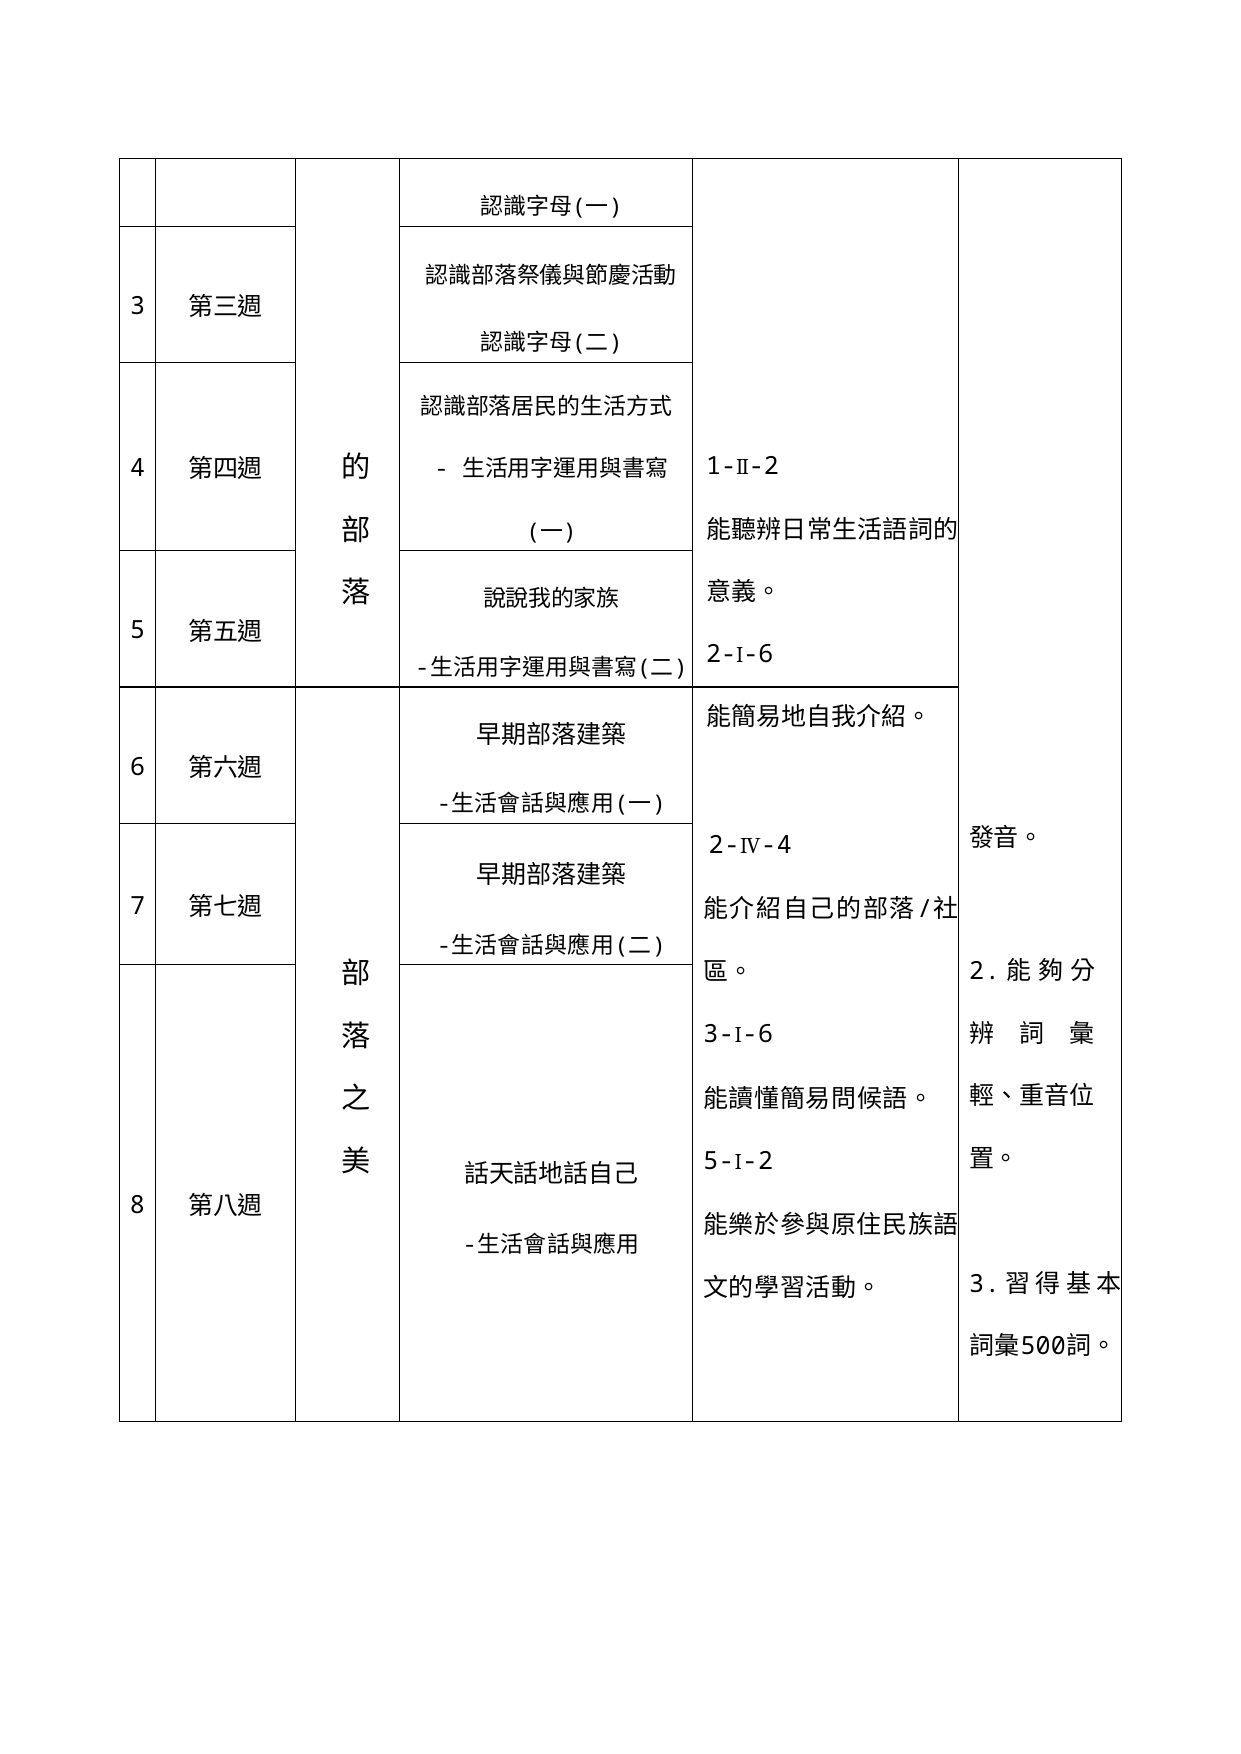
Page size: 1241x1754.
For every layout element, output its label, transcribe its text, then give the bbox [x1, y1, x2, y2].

table_header 111學年度第二學期嘉義市原住民族教育資源中心鄒族族語教學報名表 [157, 1295, 1083, 1357]
table_cell 學校處室 [636, 1373, 780, 1435]
text (一)請填具以下報名表，於2/21(二)前寄至下列信箱linling@fjsh.cy.edu.tw，或傳真至(05)222-1973。 [148, 1160, 1092, 1285]
table_cell 年級 [636, 1515, 780, 1577]
table_cell [999, 1515, 1083, 1577]
table_cell 性別 [911, 1515, 998, 1577]
table_cell 2-Ⅳ-4 能介紹自己的部落/社區。 3-Ⅰ-6 能讀懂簡易問候語。 5-Ⅰ-2 能樂於參與原住民族語文的學習活動。 [693, 159, 958, 347]
table_header 111學年度第二學期嘉義市原住民族教育資源中心鄒族族語教學報名表 [153, 1289, 1088, 1357]
table_cell 學校名稱 [157, 1373, 339, 1513]
table_cell [340, 1515, 635, 1577]
table_cell [340, 1373, 635, 1513]
table_cell 話天話地話自己 -生活會話與應用 [400, 159, 692, 347]
table_cell 1.能夠正確發出族語書寫符號發音。 2.能夠分辨詞彙輕、重音位置。 3.習得基本詞彙500詞。 4.可以簡短句型進行日常生活的溝通。 5.能夠閱讀及理解短篇繪本及短文。 [959, 159, 1121, 347]
table_cell [781, 1373, 1083, 1435]
table_cell [781, 1515, 910, 1577]
table_cell 學生姓名 [157, 1515, 339, 1577]
table_cell 8 [120, 159, 155, 347]
table_cell 第八週 [156, 159, 295, 347]
text 五、報名方式 [148, 1098, 1092, 1160]
table_cell [781, 1436, 1083, 1513]
table_cell 部落 之 美 [296, 159, 399, 347]
table_cell 連絡電話 [636, 1436, 780, 1513]
